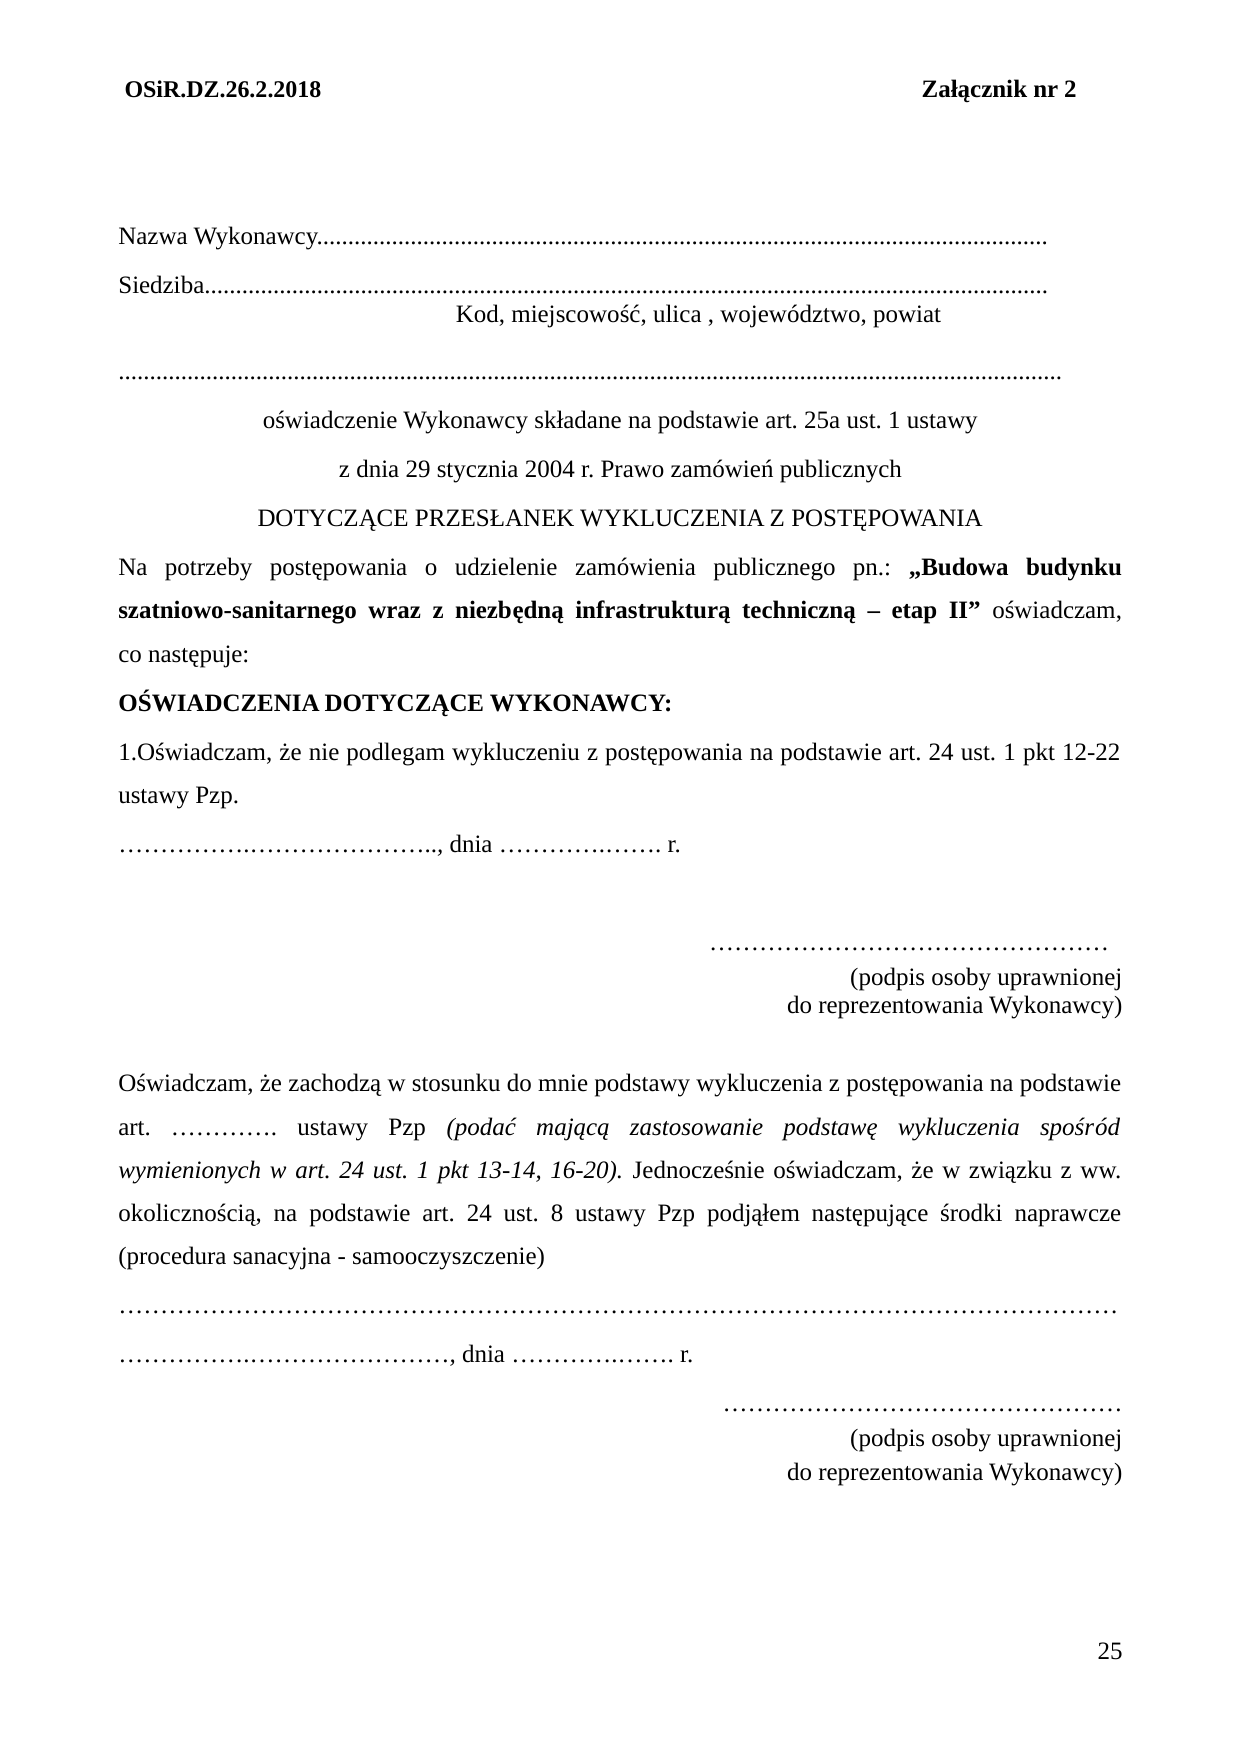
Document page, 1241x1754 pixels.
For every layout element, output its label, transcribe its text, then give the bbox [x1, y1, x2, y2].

text OSiR.DZ.26.2.2018 Załącznik nr 2 [118, 74, 1122, 102]
text ………………………………………… [118, 927, 1122, 956]
text …………….………………….., dnia ………….……. r. [118, 829, 1122, 858]
text 1.Oświadczam, że nie podlegam wykluczeniu z postępowania na podstawie art. 24 ust. 1 pkt 12-22 ustawy Pzp. [118, 737, 1122, 809]
text Na potrzeby postępowania o udzielenie zamówienia publicznego pn.: „Budowa budynku szatniowo-sanitarnego wraz z niezbędną infrastrukturą techniczną – etap II” oświadczam, co następuje: [118, 552, 1122, 667]
text ....................................................................................................................................................... [118, 356, 1122, 385]
text ………………………………………… [118, 1388, 1122, 1417]
text Siedziba....................................................................................................................................... [118, 270, 1122, 299]
text do reprezentowania Wykonawcy) [118, 991, 1122, 1019]
text Kod, miejscowość, ulica , województwo, powiat [118, 299, 1122, 327]
text Oświadczam, że zachodzą w stosunku do mnie podstawy wykluczenia z postępowania na podstawie art. …………. ustawy Pzp (podać mającą zastosowanie podstawę wykluczenia spośród wymienionych w art. 24 ust. 1 pkt 13-14, 16-20). Jednocześnie oświadczam, że w związku z ww. okolicznością, na podstawie art. 24 ust. 8 ustawy Pzp podjąłem następujące środki naprawcze (procedura sanacyjna - samooczyszczenie) [118, 1068, 1122, 1270]
text (podpis osoby uprawnionej [118, 962, 1122, 991]
text …………….……………………, dnia ………….……. r. [118, 1339, 1122, 1368]
text OŚWIADCZENIA DOTYCZĄCE WYKONAWCY: [118, 688, 1122, 717]
text (podpis osoby uprawnionej [118, 1423, 1122, 1452]
text z dnia 29 stycznia 2004 r. Prawo zamówień publicznych [118, 454, 1122, 483]
text DOTYCZĄCE PRZESŁANEK WYKLUCZENIA Z POSTĘPOWANIA [118, 503, 1122, 532]
text ………………………………………………………………………………………………………… [118, 1290, 1122, 1319]
text oświadczenie Wykonawcy składane na podstawie art. 25a ust. 1 ustawy [118, 405, 1122, 434]
text Nazwa Wykonawcy..................................................................................................................... [118, 221, 1122, 250]
text do reprezentowania Wykonawcy) [118, 1457, 1122, 1486]
